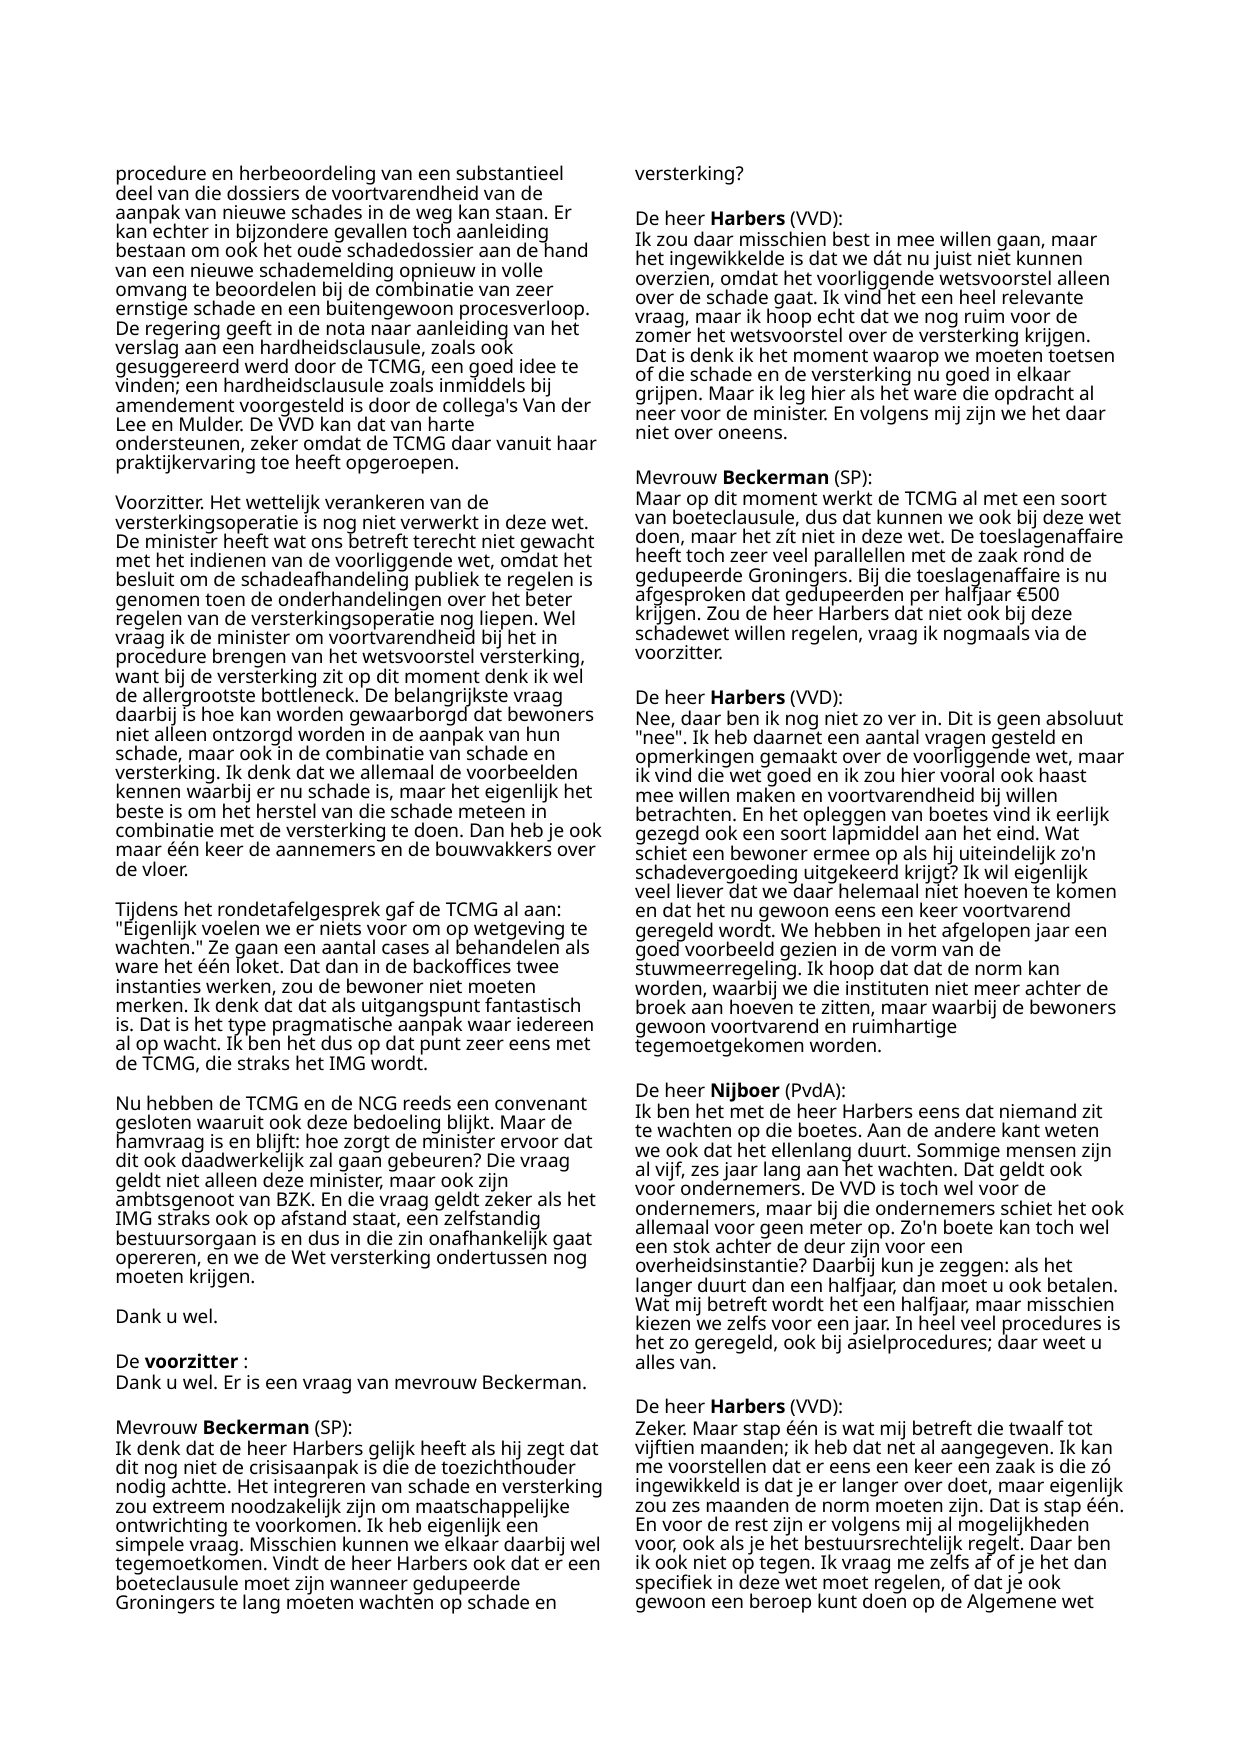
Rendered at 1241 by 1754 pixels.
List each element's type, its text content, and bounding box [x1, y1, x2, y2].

text Ik zou daar misschien best in mee willen gaan, maar het ingewikkelde is dat we dát nu juist niet kunnen overzien, omdat het voorliggende wetsvoorstel alleen over de schade gaat. Ik vind het een heel relevante vraag, maar ik hoop echt dat we nog ruim voor de zomer het wetsvoorstel over de versterking krijgen. Dat is denk ik het moment waarop we moeten toetsen of die schade en de versterking nu goed in elkaar grijpen. Maar ik leg hier als het ware die opdracht al neer voor de minister. En volgens mij zijn we het daar niet over oneens. [635, 231, 1125, 443]
text Nee, daar ben ik nog niet zo ver in. Dit is geen absoluut "nee". Ik heb daarnet een aantal vragen gesteld en opmerkingen gemaakt over de voorliggende wet, maar ik vind die wet goed en ik zou hier vooral ook haast mee willen maken en voortvarendheid bij willen betrachten. En het opleggen van boetes vind ik eerlijk gezegd ook een soort lapmiddel aan het eind. Wat schiet een bewoner ermee op als hij uiteindelijk zo'n schadevergoeding uitgekeerd krijgt? Ik wil eigenlijk veel liever dat we daar helemaal niet hoeven te komen en dat het nu gewoon eens een keer voortvarend geregeld wordt. We hebben in het afgelopen jaar een goed voorbeeld gezien in de vorm van de stuwmeerregeling. Ik hoop dat dat de norm kan worden, waarbij we die instituten niet meer achter de broek aan hoeven te zitten, maar waarbij de bewoners gewoon voortvarend en ruimhartige tegemoetgekomen worden. [635, 710, 1125, 1057]
text procedure en herbeoordeling van een substantieel deel van die dossiers de voortvarendheid van de aanpak van nieuwe schades in de weg kan staan. Er kan echter in bijzondere gevallen toch aanleiding bestaan om ook het oude schadedossier aan de hand van een nieuwe schademelding opnieuw in volle omvang te beoordelen bij de combinatie van zeer ernstige schade en een buitengewoon procesverloop. De regering geeft in de nota naar aanleiding van het verslag aan een hardheidsclausule, zoals ook gesuggereerd werd door de TCMG, een goed idee te vinden; een hardheidsclausule zoals inmiddels bij amendement voorgesteld is door de collega's Van der Lee en Mulder. De VVD kan dat van harte ondersteunen, zeker omdat de TCMG daar vanuit haar praktijkervaring toe heeft opgeroepen. [115, 165, 605, 474]
text Tijdens het rondetafelgesprek gaf de TCMG al aan: "Eigenlijk voelen we er niets voor om op wetgeving te wachten." Ze gaan een aantal cases al behandelen als ware het één loket. Dat dan in de backoffices twee instanties werken, zou de bewoner niet moeten merken. Ik denk dat dat als uitgangspunt fantastisch is. Dat is het type pragmatische aanpak waar iedereen al op wacht. Ik ben het dus op dat punt zeer eens met de TCMG, die straks het IMG wordt. [115, 901, 605, 1074]
text versterking? [635, 165, 1125, 184]
text Zeker. Maar stap één is wat mij betreft die twaalf tot vijftien maanden; ik heb dat net al aangegeven. Ik kan me voorstellen dat er eens een keer een zaak is die zó ingewikkeld is dat je er langer over doet, maar eigenlijk zou zes maanden de norm moeten zijn. Dat is stap één. En voor de rest zijn er volgens mij al mogelijkheden voor, ook als je het bestuursrechtelijk regelt. Daar ben ik ook niet op tegen. Ik vraag me zelfs af of je het dan specifiek in deze wet moet regelen, of dat je ook gewoon een beroep kunt doen op de Algemene wet [635, 1419, 1125, 1612]
text Mevrouw Beckerman (SP): [635, 464, 1125, 490]
text De heer Nijboer (PvdA): [635, 1077, 1125, 1103]
text Ik denk dat de heer Harbers gelijk heeft als hij zegt dat dit nog niet de crisisaanpak is die de toezichthouder nodig achtte. Het integreren van schade en versterking zou extreem noodzakelijk zijn om maatschappelijke ontwrichting te voorkomen. Ik heb eigenlijk een simpele vraag. Misschien kunnen we elkaar daarbij wel tegemoetkomen. Vindt de heer Harbers ook dat er een boeteclausule moet zijn wanneer gedupeerde Groningers te lang moeten wachten op schade en [115, 1440, 605, 1613]
text De heer Harbers (VVD): [635, 684, 1125, 710]
text De heer Harbers (VVD): [635, 205, 1125, 231]
text Dank u wel. [115, 1308, 605, 1327]
text Mevrouw Beckerman (SP): [115, 1414, 605, 1440]
text Dank u wel. Er is een vraag van mevrouw Beckerman. [115, 1374, 605, 1393]
text De heer Harbers (VVD): [635, 1394, 1125, 1419]
text Maar op dit moment werkt de TCMG al met een soort van boeteclausule, dus dat kunnen we ook bij deze wet doen, maar het zít niet in deze wet. De toeslagenaffaire heeft toch zeer veel parallellen met de zaak rond de gedupeerde Groningers. Bij die toeslagenaffaire is nu afgesproken dat gedupeerden per halfjaar €500 krijgen. Zou de heer Harbers dat niet ook bij deze schadewet willen regelen, vraag ik nogmaals via de voorzitter. [635, 490, 1125, 663]
text Voorzitter. Het wettelijk verankeren van de versterkingsoperatie is nog niet verwerkt in deze wet. De minister heeft wat ons betreft terecht niet gewacht met het indienen van de voorliggende wet, omdat het besluit om de schadeafhandeling publiek te regelen is genomen toen de onderhandelingen over het beter regelen van de versterkingsoperatie nog liepen. Wel vraag ik de minister om voortvarendheid bij het in procedure brengen van het wetsvoorstel versterking, want bij de versterking zit op dit moment denk ik wel de allergrootste bottleneck. De belangrijkste vraag daarbij is hoe kan worden gewaarborgd dat bewoners niet alleen ontzorgd worden in de aanpak van hun schade, maar ook in de combinatie van schade en versterking. Ik denk dat we allemaal de voorbeelden kennen waarbij er nu schade is, maar het eigenlijk het beste is om het herstel van die schade meteen in combinatie met de versterking te doen. Dan heb je ook maar één keer de aannemers en de bouwvakkers over de vloer. [115, 494, 605, 880]
text De voorzitter : [115, 1348, 605, 1374]
text Ik ben het met de heer Harbers eens dat niemand zit te wachten op die boetes. Aan de andere kant weten we ook dat het ellenlang duurt. Sommige mensen zijn al vijf, zes jaar lang aan het wachten. Dat geldt ook voor ondernemers. De VVD is toch wel voor de ondernemers, maar bij die ondernemers schiet het ook allemaal voor geen meter op. Zo'n boete kan toch wel een stok achter de deur zijn voor een overheidsinstantie? Daarbij kun je zeggen: als het langer duurt dan een halfjaar, dan moet u ook betalen. Wat mij betreft wordt het een halfjaar, maar misschien kiezen we zelfs voor een jaar. In heel veel procedures is het zo geregeld, ook bij asielprocedures; daar weet u alles van. [635, 1103, 1125, 1373]
text Nu hebben de TCMG en de NCG reeds een convenant gesloten waaruit ook deze bedoeling blijkt. Maar de hamvraag is en blijft: hoe zorgt de minister ervoor dat dit ook daadwerkelijk zal gaan gebeuren? Die vraag geldt niet alleen deze minister, maar ook zijn ambtsgenoot van BZK. En die vraag geldt zeker als het IMG straks ook op afstand staat, een zelfstandig bestuursorgaan is en dus in die zin onafhankelijk gaat opereren, en we de Wet versterking ondertussen nog moeten krijgen. [115, 1095, 605, 1287]
